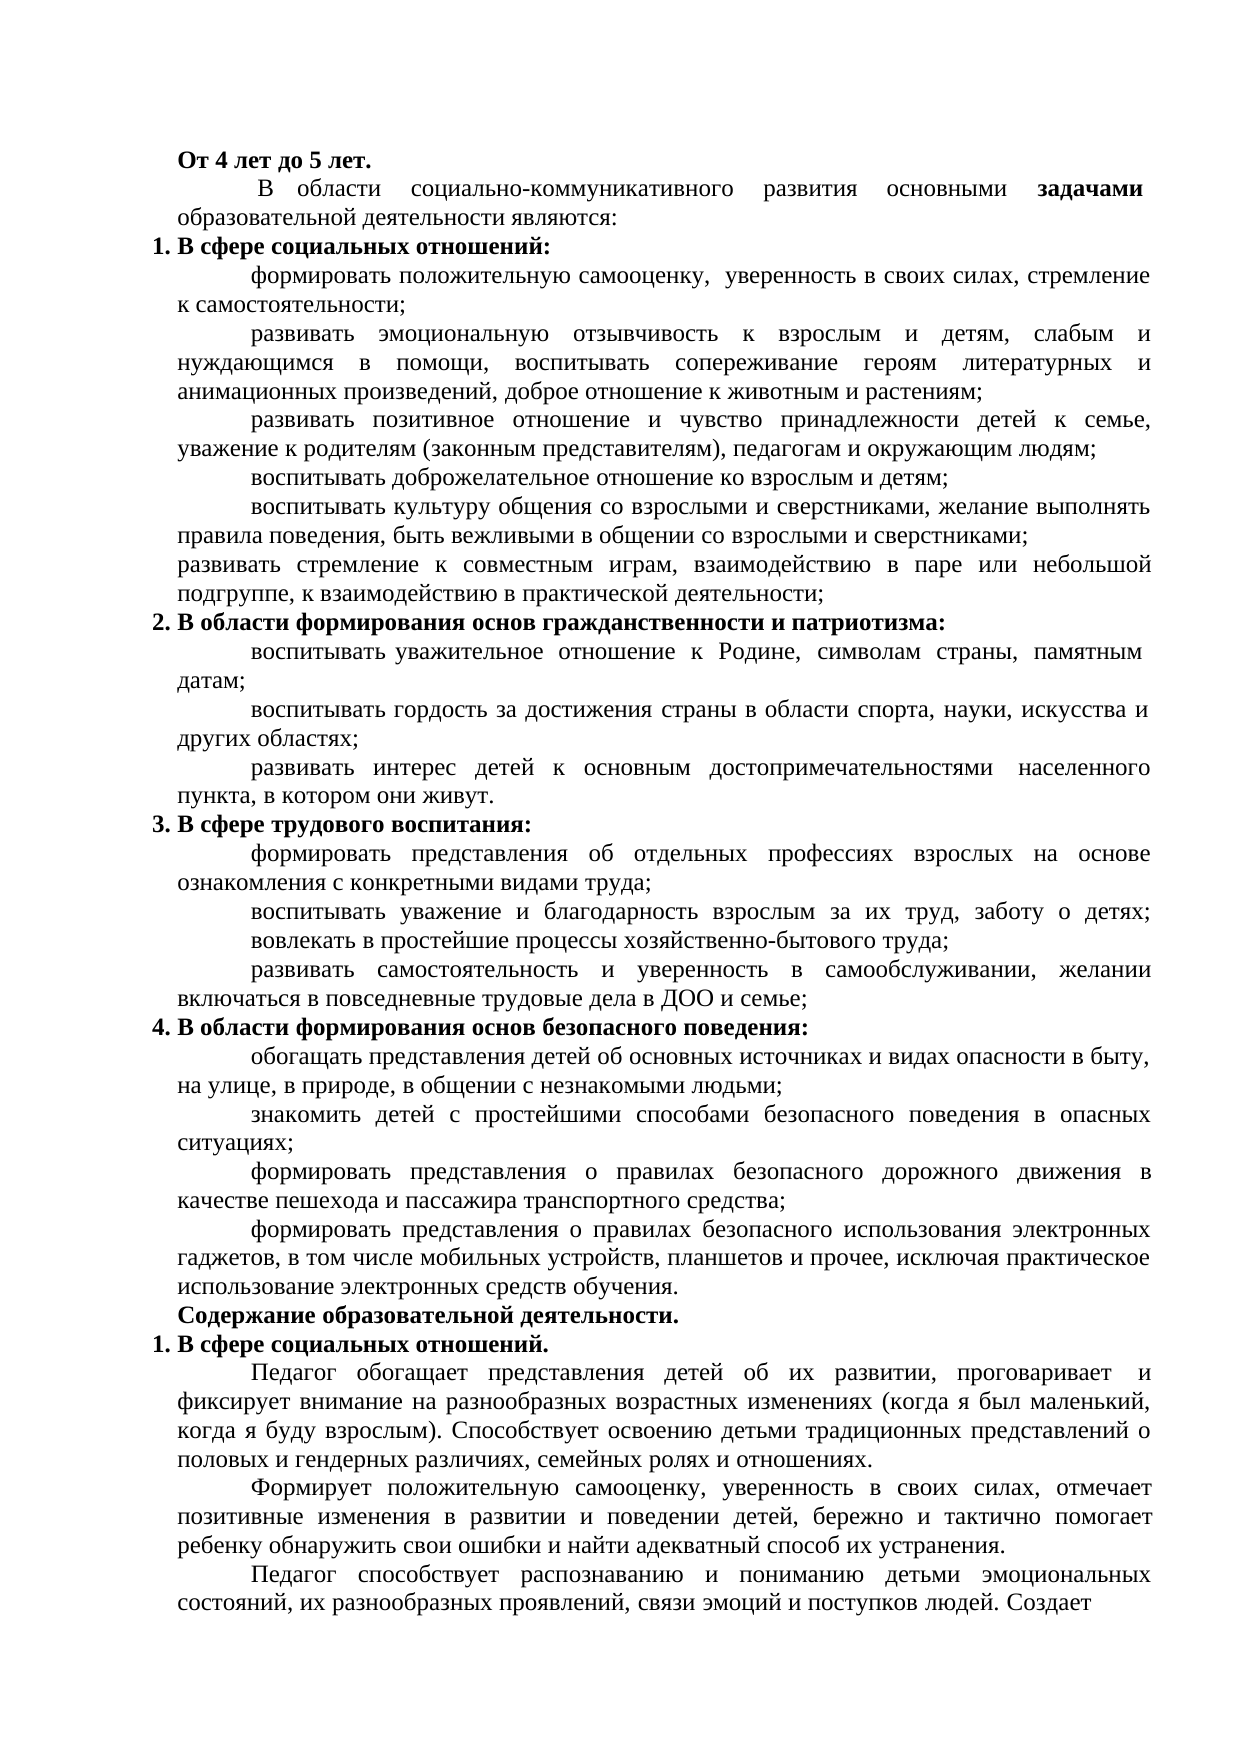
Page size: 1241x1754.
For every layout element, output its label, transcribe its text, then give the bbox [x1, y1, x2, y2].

text В области социально-коммуникативного развития основными задачами [257, 173, 1230, 202]
text развивать эмоциональную отзывчивость к взрослым и детям, слабым и нуждающимся в помощи, воспитывать сопереживание героям литературных и анимационных произведений, доброе отношение к животным и растениям; [177, 318, 1151, 404]
text формировать представления о правилах безопасного дорожного движения в качестве пешехода и пассажира транспортного средства; [177, 1156, 1152, 1214]
text воспитывать доброжелательное отношение ко взрослым и детям; [251, 462, 1230, 491]
text развивать самостоятельность и уверенность в самообслуживании, желании включаться в повседневные трудовые дела в ДОО и семье; [177, 954, 1151, 1012]
text воспитывать уважение и благодарность взрослым за их труд, заботу о детях; вовлекать в простейшие процессы хозяйственно-бытового труда; [251, 896, 1151, 953]
text формировать положительную самооценку, уверенность в своих силах, стремление к самостоятельности; [177, 260, 1151, 318]
text Педагог способствует распознаванию и пониманию детьми эмоциональных состояний, их разнообразных проявлений, связи эмоций и поступков людей. Создает [177, 1559, 1151, 1616]
subtitle Содержание образовательной деятельности. [177, 1300, 1230, 1329]
text знакомить детей с простейшими способами безопасного поведения в опасных ситуациях; [177, 1099, 1151, 1156]
subtitle В сфере социальных отношений: [152, 231, 1230, 260]
subtitle От 4 лет до 5 лет. [177, 145, 1230, 173]
text обогащать представления детей об основных источниках и видах опасности в быту, на улице, в природе, в общении с незнакомыми людьми; [177, 1041, 1151, 1099]
text воспитывать гордость за достижения страны в области спорта, науки, искусства и [251, 694, 1230, 723]
list В сфере социальных отношений. [152, 1329, 1230, 1357]
text формировать представления об отдельных профессиях взрослых на основе ознакомления с конкретными видами труда; [177, 838, 1151, 896]
subtitle В области формирования основ гражданственности и патриотизма: [152, 607, 1230, 636]
text развивать стремление к совместным играм, взаимодействию в паре или небольшой подгруппе, к взаимодействию в практической деятельности; [177, 549, 1152, 607]
subtitle В сфере трудового воспитания: [152, 809, 1230, 838]
text развивать интерес детей к основным достопримечательностями населенного пункта, в котором они живут. [177, 752, 1150, 809]
text датам; [177, 665, 1230, 694]
text воспитывать уважительное отношение к Родине, символам страны, памятным [251, 636, 1230, 665]
subtitle В области формирования основ безопасного поведения: [152, 1012, 1230, 1041]
text Формирует положительную самооценку, уверенность в своих силах, отмечает позитивные изменения в развитии и поведении детей, бережно и тактично помогает ребенку обнаружить свои ошибки и найти адекватный способ их устранения. [177, 1472, 1153, 1559]
text развивать позитивное отношение и чувство принадлежности детей к семье, уважение к родителям (законным представителям), педагогам и окружающим людям; [177, 404, 1152, 462]
text Педагог обогащает представления детей об их развитии, проговаривает и фиксирует внимание на разнообразных возрастных изменениях (когда я был маленький, когда я буду взрослым). Способствует освоению детьми традиционных представлений о половых и гендерных различиях, семейных ролях и отношениях. [177, 1357, 1151, 1472]
text формировать представления о правилах безопасного использования электронных гаджетов, в том числе мобильных устройств, планшетов и прочее, исключая практическое использование электронных средств обучения. [177, 1214, 1151, 1300]
text других областях; [177, 723, 1230, 752]
text образовательной деятельности являются: [177, 202, 1230, 231]
text воспитывать культуру общения со взрослыми и сверстниками, желание выполнять правила поведения, быть вежливыми в общении со взрослыми и сверстниками; [177, 491, 1151, 548]
